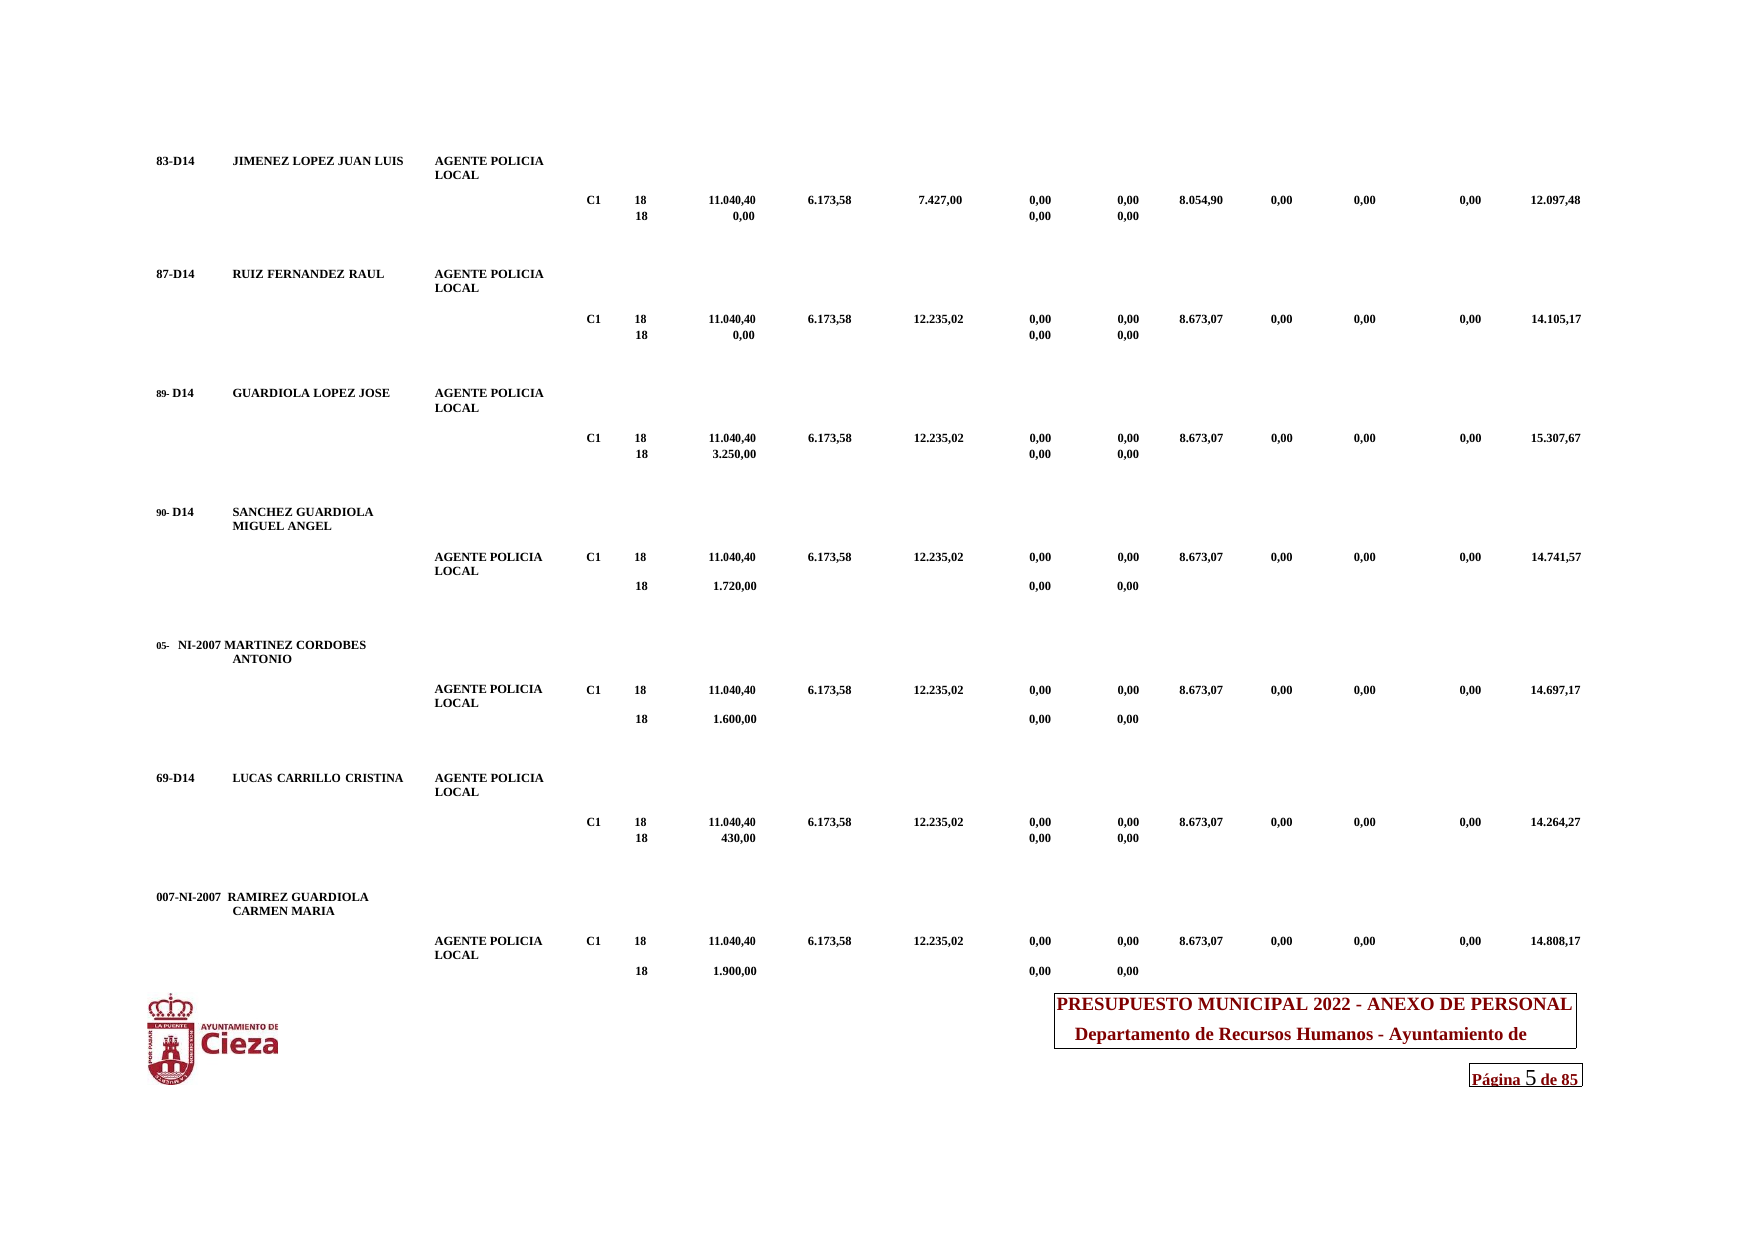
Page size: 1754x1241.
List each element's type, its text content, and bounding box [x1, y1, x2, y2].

text AGENTE POLICIA LOCAL [434, 550, 544, 578]
text 18 0,00 0,00 0,00 [159, 208, 1614, 223]
text 6.173,58 12.235,02 0,00 0,00 8.673,07 0,00 0,00 0,00 14.741,57 [808, 550, 1614, 564]
text AGENTE POLICIA LOCAL [434, 683, 544, 711]
text LOCAL [434, 401, 548, 415]
text 18 1.900,00 0,00 0,00 [159, 963, 1614, 978]
text 6.173,58 12.235,02 0,00 0,00 8.673,07 0,00 0,00 0,00 14.264,27 [808, 815, 1614, 829]
text 6.173,58 7.427,00 0,00 0,00 8.054,90 0,00 0,00 0,00 12.097,48 [808, 193, 1614, 207]
text 83-D14 JIMENEZ LOPEZ JUAN LUIS AGENTE POLICIA [156, 154, 548, 168]
text 11.040,40 [708, 934, 758, 948]
text 18 0,00 0,00 0,00 [159, 328, 1614, 342]
picture [147, 992, 279, 1085]
text LOCAL [434, 168, 548, 182]
text C1 18 [586, 312, 650, 326]
list D14 SANCHEZ GUARDIOLA [156, 505, 377, 519]
text 11.040,40 [708, 815, 758, 829]
text 18 1.720,00 0,00 0,00 [159, 579, 1614, 593]
text C1 18 [586, 683, 650, 697]
text 11.040,40 [708, 431, 758, 445]
list NI-2007 MARTINEZ CORDOBES ANTONIO [156, 638, 376, 666]
text 18 3.250,00 0,00 0,00 [160, 447, 1614, 461]
text 6.173,58 12.235,02 0,00 0,00 8.673,07 0,00 0,00 0,00 14.697,17 [808, 683, 1614, 697]
text 18 1.600,00 0,00 0,00 [159, 712, 1614, 726]
text 11.040,40 [708, 550, 758, 564]
text MIGUEL ANGEL [232, 519, 377, 534]
text 18 430,00 0,00 0,00 [159, 831, 1614, 845]
text 11.040,40 [708, 193, 758, 207]
list D14 GUARDIOLA LOPEZ JOSE AGENTE POLICIA [156, 387, 548, 401]
text 69-D14 LUCAS CARRILLO CRISTINA AGENTE POLICIA [156, 771, 548, 785]
text LOCAL [434, 785, 548, 799]
text 87-D14 RUIZ FERNANDEZ RAUL AGENTE POLICIA [156, 267, 548, 282]
text C1 18 [586, 550, 650, 564]
text 11.040,40 [708, 683, 758, 697]
text C1 18 [586, 815, 650, 829]
text C1 18 [586, 431, 650, 445]
text 6.173,58 12.235,02 0,00 0,00 8.673,07 0,00 0,00 0,00 14.105,17 [808, 312, 1614, 326]
text C1 18 [586, 934, 650, 948]
text 11.040,40 [708, 312, 758, 326]
text AGENTE POLICIA LOCAL [434, 934, 544, 962]
text LOCAL [434, 282, 548, 296]
text 6.173,58 12.235,02 0,00 0,00 8.673,07 0,00 0,00 0,00 15.307,67 [808, 431, 1614, 445]
text C1 18 [586, 193, 650, 207]
text 6.173,58 12.235,02 0,00 0,00 8.673,07 0,00 0,00 0,00 14.808,17 [808, 934, 1614, 948]
text 007-NI-2007 RAMIREZ GUARDIOLA [156, 890, 375, 904]
text CARMEN MARIA [232, 904, 375, 918]
